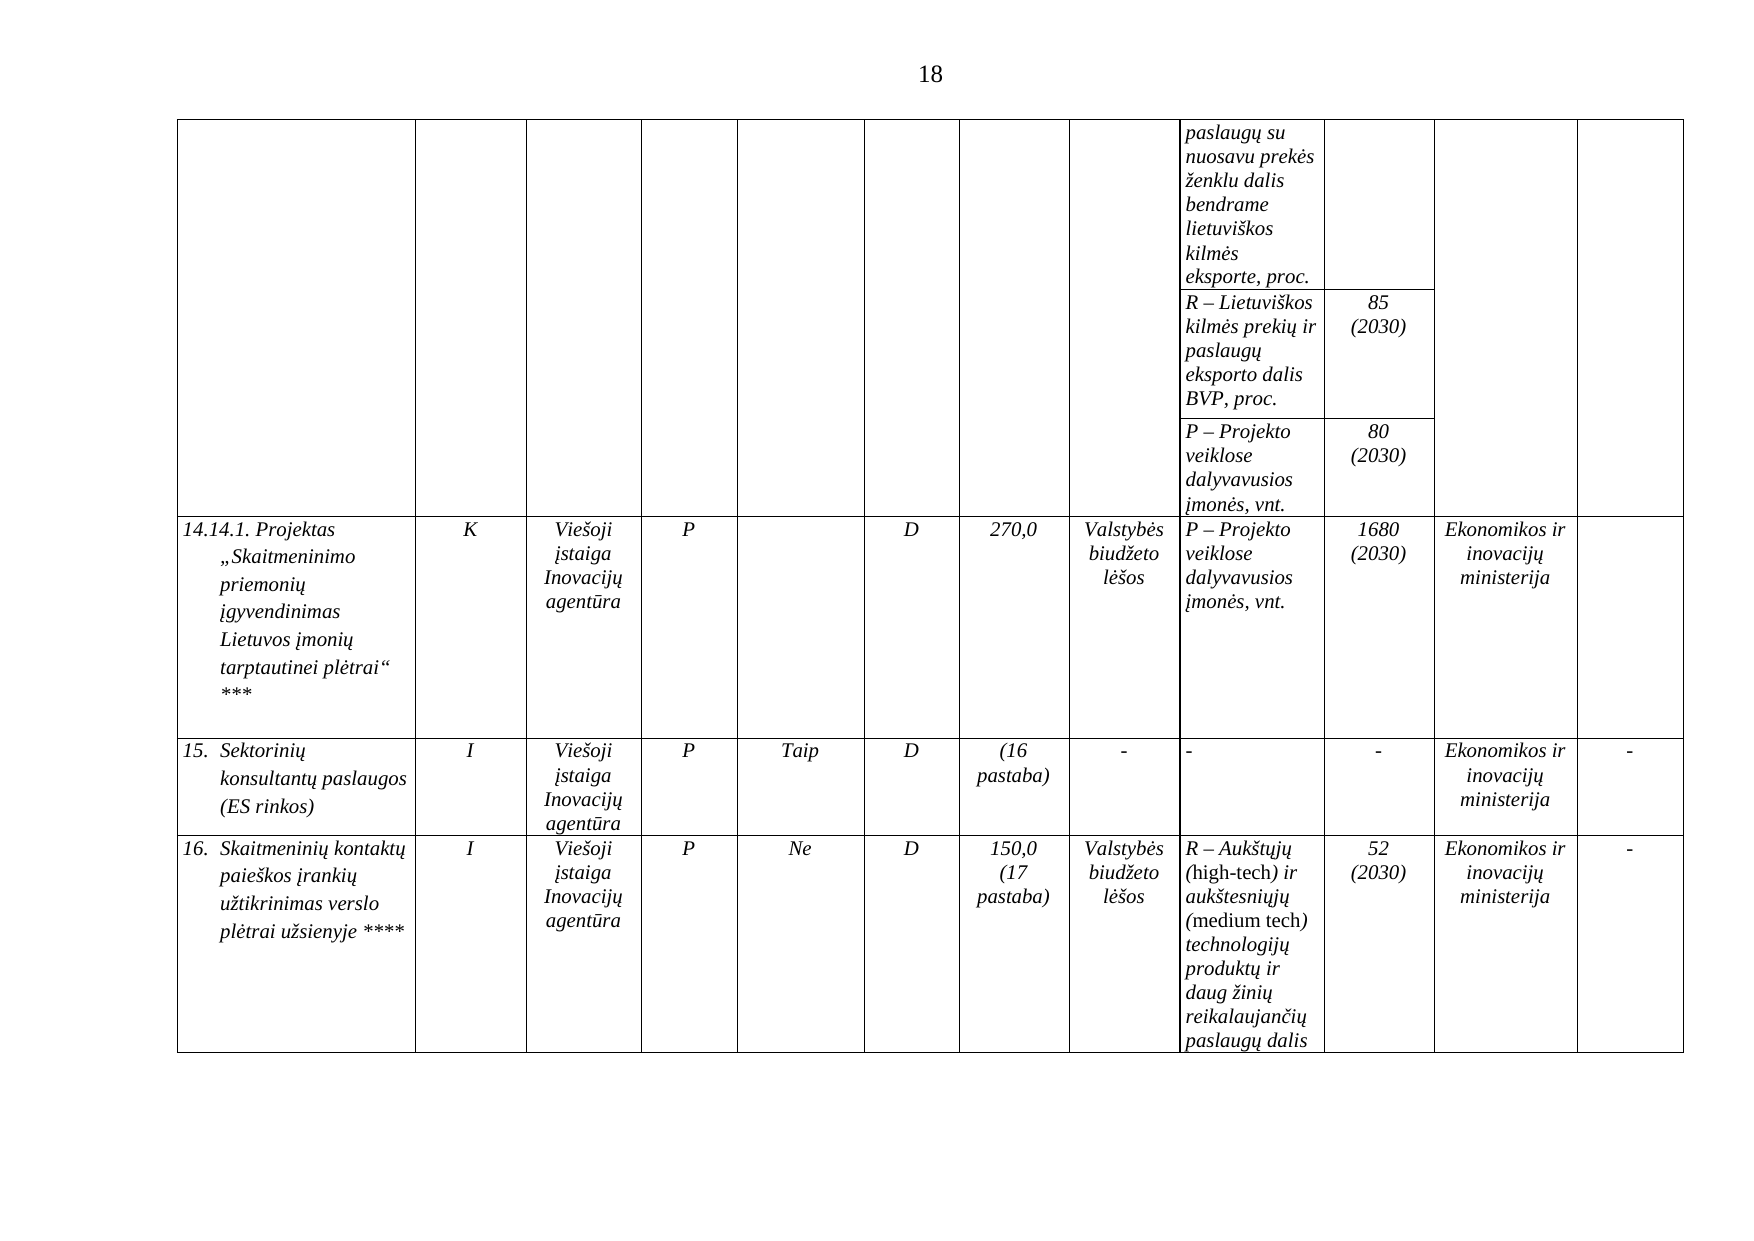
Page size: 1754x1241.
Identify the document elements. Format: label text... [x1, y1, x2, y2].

table_cell Taip [738, 739, 864, 835]
table_cell - [1578, 836, 1683, 1052]
table_cell K [416, 517, 526, 737]
table_cell R – Lietuviškos kilmės prekių ir paslaugų eksporto dalis BVP, proc. [1181, 290, 1324, 418]
table_cell paslaugų su nuosavu prekės ženklu dalis bendrame lietuviškos kilmės eksporte, proc. [1181, 120, 1324, 288]
table_cell P [642, 739, 737, 835]
table_cell I [416, 739, 526, 835]
table_cell Viešoji įstaiga Inovacijų agentūra [527, 739, 641, 835]
table_cell Viešoji įstaiga Inovacijų agentūra [527, 517, 641, 737]
table_cell [178, 120, 415, 516]
table_cell Ekonomikos ir inovacijų ministerija [1435, 836, 1577, 1052]
table_cell [865, 120, 959, 516]
table_cell [527, 120, 641, 516]
table_cell - [1181, 739, 1324, 835]
table_cell 270,0 [960, 517, 1069, 737]
table_cell (16 pastaba) [960, 739, 1069, 835]
table_cell Ne [738, 836, 864, 1052]
table_cell 150,0 (17 pastaba) [960, 836, 1069, 1052]
table_cell P [642, 517, 737, 737]
table_cell [738, 517, 864, 737]
table_cell 14.14.1. Projektas „Skaitmeninimo priemonių įgyvendinimas Lietuvos įmonių tarptautinei plėtrai“ *** [178, 517, 415, 737]
table_cell Valstybės biudžeto lėšos [1070, 517, 1179, 737]
table_cell 15. Sektorinių konsultantų paslaugos (ES rinkos) [178, 739, 415, 835]
table_cell P – Projekto veiklose dalyvavusios įmonės, vnt. [1181, 419, 1324, 516]
table_cell - [1325, 739, 1434, 835]
table_cell [1070, 120, 1179, 516]
table_cell R – Aukštųjų (high-tech) ir aukštesniųjų (medium tech) technologijų produktų ir daug žinių reikalaujančių paslaugų dalis [1181, 836, 1324, 1052]
table_cell [642, 120, 737, 516]
table_cell D [865, 739, 959, 835]
table_cell P [642, 836, 737, 1052]
table_cell 80 (2030) [1325, 419, 1434, 516]
table_cell 16. Skaitmeninių kontaktų paieškos įrankių užtikrinimas verslo plėtrai užsienyje **** [178, 836, 415, 1052]
table_cell Ekonomikos ir inovacijų ministerija [1435, 739, 1577, 835]
table_cell [1435, 120, 1577, 516]
table_cell P – Projekto veiklose dalyvavusios įmonės, vnt. [1181, 517, 1324, 737]
table_cell D [865, 517, 959, 737]
table_cell D [865, 836, 959, 1052]
table_cell 1680 (2030) [1325, 517, 1434, 737]
table_cell 85 (2030) [1325, 290, 1434, 418]
table_cell Valstybės biudžeto lėšos [1070, 836, 1179, 1052]
table_cell [416, 120, 526, 516]
table_cell Ekonomikos ir inovacijų ministerija [1435, 517, 1577, 737]
table_cell [960, 120, 1069, 516]
table_cell [738, 120, 864, 516]
table_cell 52 (2030) [1325, 836, 1434, 1052]
table_cell Viešoji įstaiga Inovacijų agentūra [527, 836, 641, 1052]
table_cell I [416, 836, 526, 1052]
table_cell - [1578, 739, 1683, 835]
table_cell [1325, 120, 1434, 288]
table_cell - [1578, 120, 1683, 516]
table_cell [1578, 517, 1683, 737]
table_cell - [1070, 739, 1179, 835]
